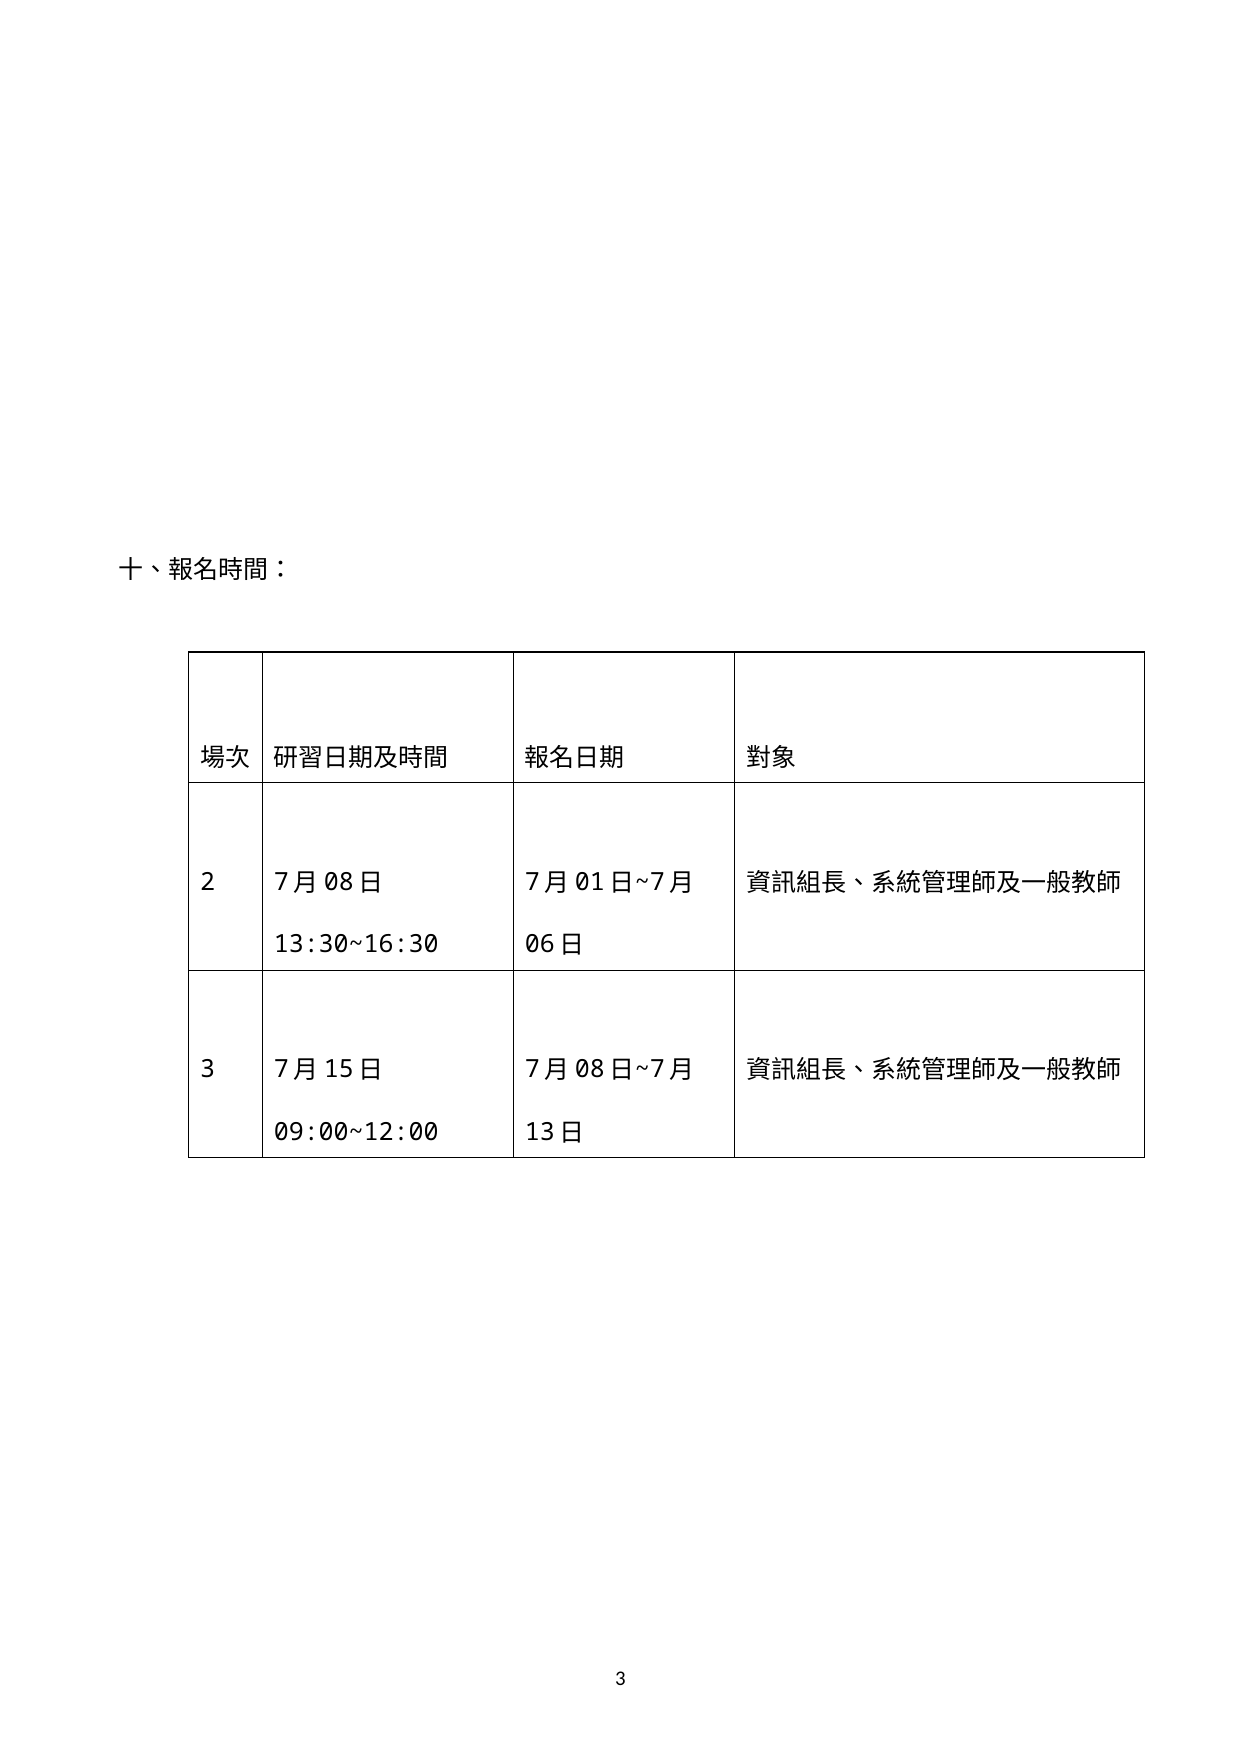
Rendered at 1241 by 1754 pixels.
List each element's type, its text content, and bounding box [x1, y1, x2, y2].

table_cell 7月01日~7月06日 [514, 783, 734, 969]
table_header 對象 [735, 653, 1144, 782]
table_cell 資訊組長、系統管理師及一般教師 [735, 783, 1144, 969]
table_header 報名日期 [514, 653, 734, 782]
table_cell 3 [189, 971, 262, 1157]
table_header 場次 [189, 653, 262, 782]
table_header 研習日期及時間 [263, 653, 513, 782]
table_cell 2 [189, 783, 262, 969]
text 十、報名時間： [118, 526, 1122, 589]
table_cell 資訊組長、系統管理師及一般教師 [735, 971, 1144, 1157]
table_cell 7月08日13:30~16:30 [263, 783, 513, 969]
table_cell 7月08日~7月13日 [514, 971, 734, 1157]
table_cell 7月15日09:00~12:00 [263, 971, 513, 1157]
